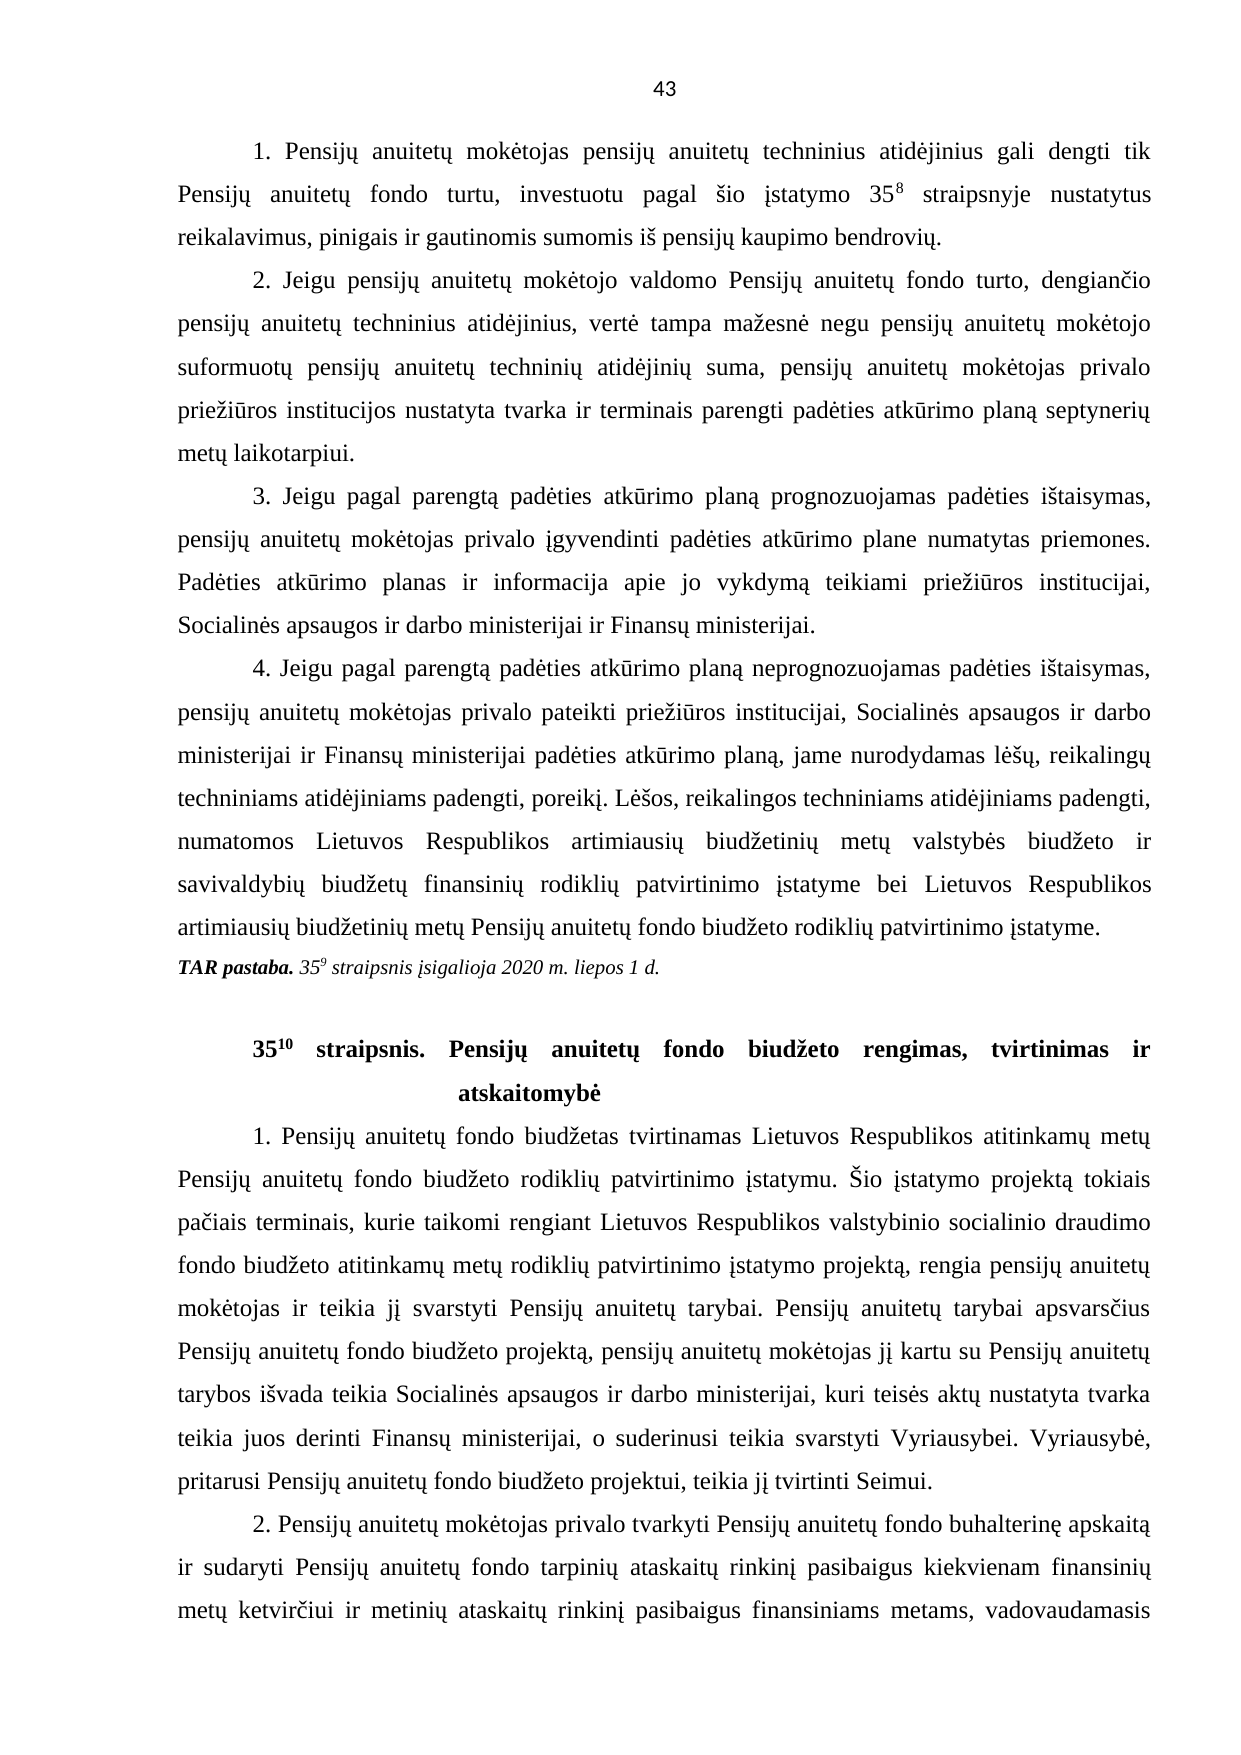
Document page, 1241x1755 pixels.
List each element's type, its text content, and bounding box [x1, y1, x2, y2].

text 3. Jeigu pagal parengtą padėties atkūrimo planą prognozuojamas padėties ištaisymas, pensijų anuitetų mokėtojas privalo įgyvendinti padėties atkūrimo plane numatytas priemones. Padėties atkūrimo planas ir informacija apie jo vykdymą teikiami priežiūros institucijai, Socialinės apsaugos ir darbo ministerijai ir Finansų ministerijai. [177, 481, 1152, 639]
text 1. Pensijų anuitetų fondo biudžetas tvirtinamas Lietuvos Respublikos atitinkamų metų Pensijų anuitetų fondo biudžeto rodiklių patvirtinimo įstatymu. Šio įstatymo projektą tokiais pačiais terminais, kurie taikomi rengiant Lietuvos Respublikos valstybinio socialinio draudimo fondo biudžeto atitinkamų metų rodiklių patvirtinimo įstatymo projektą, rengia pensijų anuitetų mokėtojas ir teikia jį svarstyti Pensijų anuitetų tarybai. Pensijų anuitetų tarybai apsvarsčius Pensijų anuitetų fondo biudžeto projektą, pensijų anuitetų mokėtojas jį kartu su Pensijų anuitetų tarybos išvada teikia Socialinės apsaugos ir darbo ministerijai, kuri teisės aktų nustatyta tvarka teikia juos derinti Finansų ministerijai, o suderinusi teikia svarstyti Vyriausybei. Vyriausybė, pritarusi Pensijų anuitetų fondo biudžeto projektui, teikia jį tvirtinti Seimui. [177, 1121, 1152, 1494]
text 3510 straipsnis. Pensijų anuitetų fondo biudžeto rengimas, tvirtinimas ir atskaitomybė [252, 1034, 1152, 1106]
text 2. Jeigu pensijų anuitetų mokėtojo valdomo Pensijų anuitetų fondo turto, dengiančio pensijų anuitetų techninius atidėjinius, vertė tampa mažesnė negu pensijų anuitetų mokėtojo suformuotų pensijų anuitetų techninių atidėjinių suma, pensijų anuitetų mokėtojas privalo priežiūros institucijos nustatyta tvarka ir terminais parengti padėties atkūrimo planą septynerių metų laikotarpiui. [177, 265, 1152, 467]
text 4. Jeigu pagal parengtą padėties atkūrimo planą neprognozuojamas padėties ištaisymas, pensijų anuitetų mokėtojas privalo pateikti priežiūros institucijai, Socialinės apsaugos ir darbo ministerijai ir Finansų ministerijai padėties atkūrimo planą, jame nurodydamas lėšų, reikalingų techniniams atidėjiniams padengti, poreikį. Lėšos, reikalingos techniniams atidėjiniams padengti, numatomos Lietuvos Respublikos artimiausių biudžetinių metų valstybės biudžeto ir savivaldybių biudžetų finansinių rodiklių patvirtinimo įstatyme bei Lietuvos Respublikos artimiausių biudžetinių metų Pensijų anuitetų fondo biudžeto rodiklių patvirtinimo įstatyme. [177, 653, 1152, 941]
text TAR pastaba. 359 straipsnis įsigalioja 2020 m. liepos 1 d. [177, 955, 1152, 979]
text 1. Pensijų anuitetų mokėtojas pensijų anuitetų techninius atidėjinius gali dengti tik Pensijų anuitetų fondo turtu, investuotu pagal šio įstatymo 358 straipsnyje nustatytus reikalavimus, pinigais ir gautinomis sumomis iš pensijų kaupimo bendrovių. [177, 136, 1152, 251]
text 2. Pensijų anuitetų mokėtojas privalo tvarkyti Pensijų anuitetų fondo buhalterinę apskaitą ir sudaryti Pensijų anuitetų fondo tarpinių ataskaitų rinkinį pasibaigus kiekvienam finansinių metų ketvirčiui ir metinių ataskaitų rinkinį pasibaigus finansiniams metams, vadovaudamasis [177, 1509, 1152, 1624]
